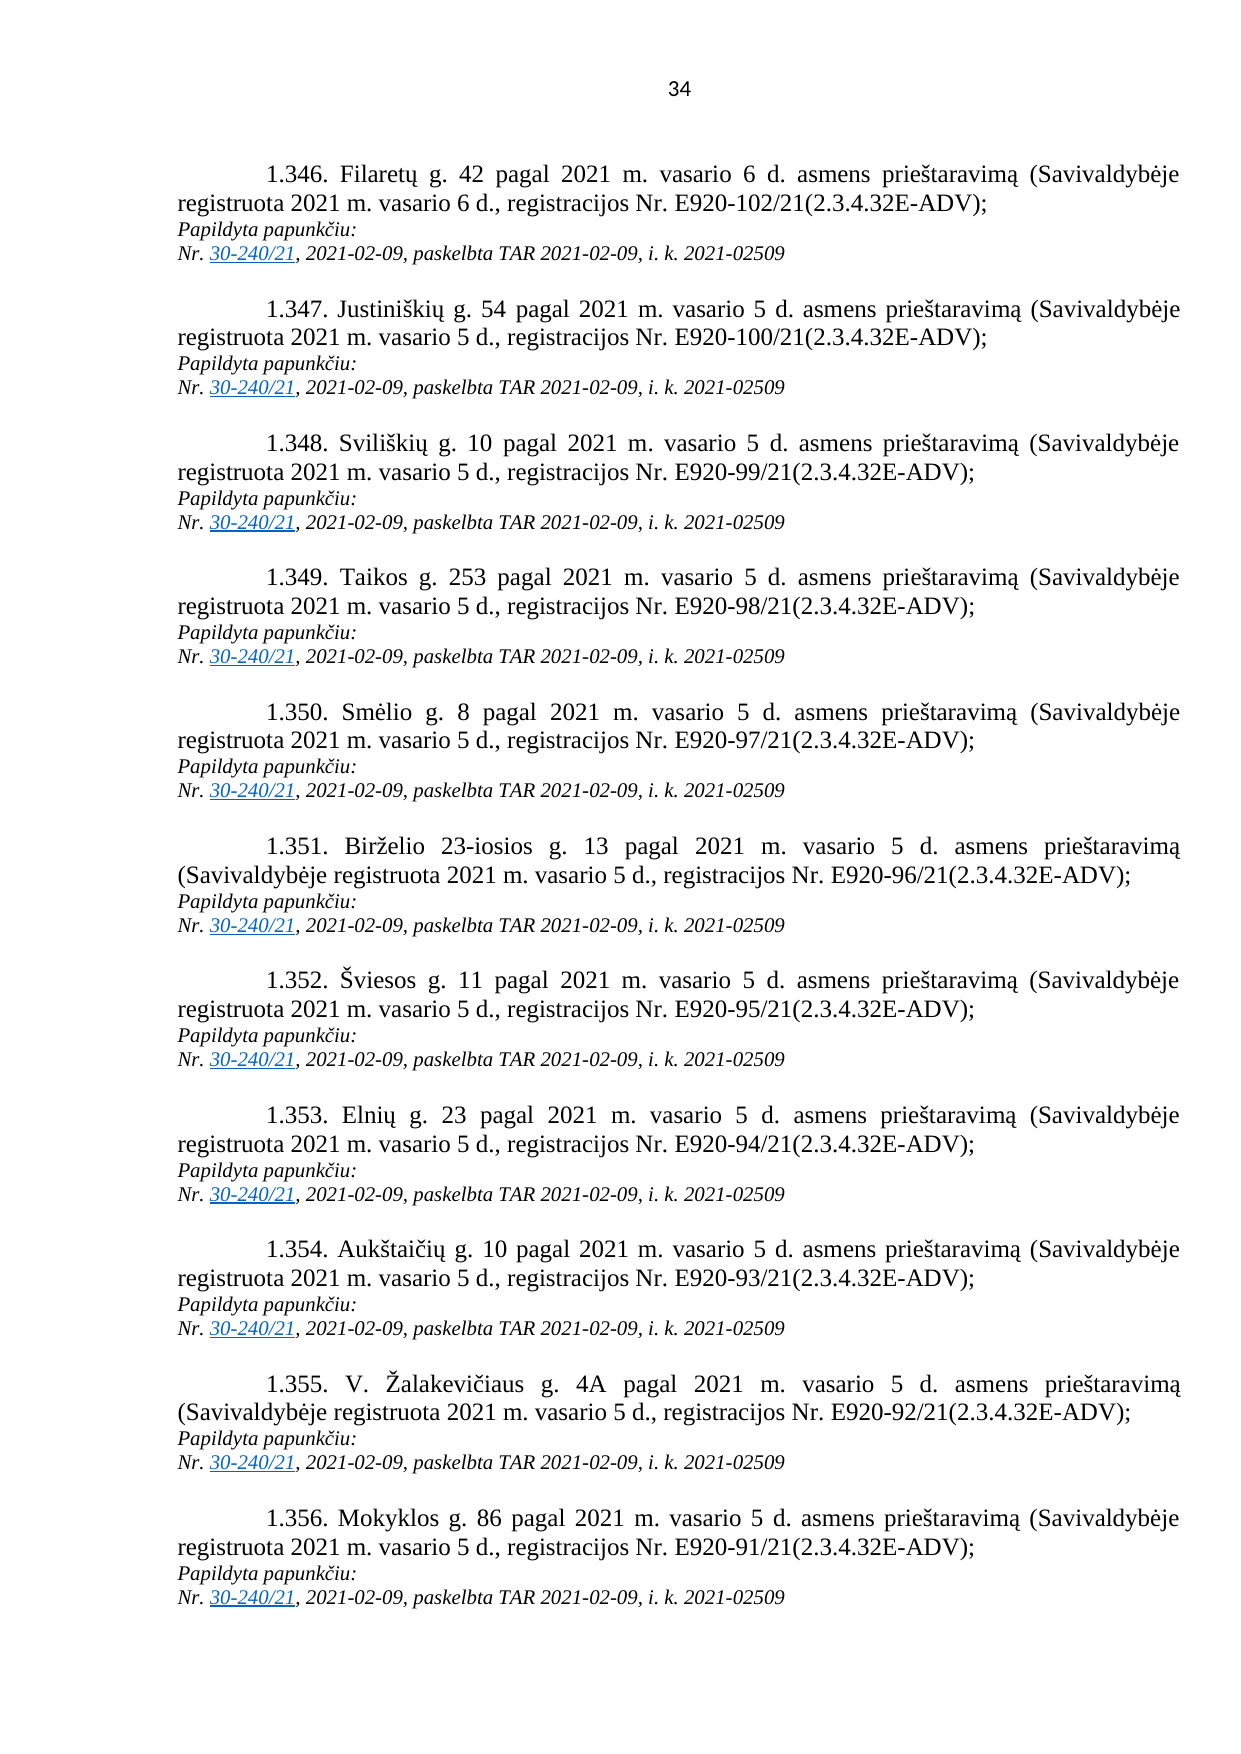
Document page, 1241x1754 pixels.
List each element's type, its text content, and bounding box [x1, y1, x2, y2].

text Papildyta papunkčiu: [177, 1561, 1181, 1585]
text 1.346. Filaretų g. 42 pagal 2021 m. vasario 6 d. asmens prieštaravimą (Savivaldybėje registruota 2021 m. vasario 6 d., registracijos Nr. E920-102/21(2.3.4.32E-ADV); [177, 159, 1181, 217]
text Papildyta papunkčiu: [177, 1292, 1181, 1316]
text 1.353. Elnių g. 23 pagal 2021 m. vasario 5 d. asmens prieštaravimą (Savivaldybėje registruota 2021 m. vasario 5 d., registracijos Nr. E920-94/21(2.3.4.32E-ADV); [177, 1100, 1181, 1157]
text Nr. 30-240/21, 2021-02-09, paskelbta TAR 2021-02-09, i. k. 2021-02509 [177, 1316, 1181, 1340]
text Papildyta papunkčiu: [177, 1023, 1181, 1047]
text 1.352. Šviesos g. 11 pagal 2021 m. vasario 5 d. asmens prieštaravimą (Savivaldybėje registruota 2021 m. vasario 5 d., registracijos Nr. E920-95/21(2.3.4.32E-ADV); [177, 966, 1181, 1023]
text 1.354. Aukštaičių g. 10 pagal 2021 m. vasario 5 d. asmens prieštaravimą (Savivaldybėje registruota 2021 m. vasario 5 d., registracijos Nr. E920-93/21(2.3.4.32E-ADV); [177, 1234, 1181, 1292]
text Papildyta papunkčiu: [177, 754, 1181, 778]
text Nr. 30-240/21, 2021-02-09, paskelbta TAR 2021-02-09, i. k. 2021-02509 [177, 1450, 1181, 1474]
text Nr. 30-240/21, 2021-02-09, paskelbta TAR 2021-02-09, i. k. 2021-02509 [177, 1047, 1181, 1071]
text Papildyta papunkčiu: [177, 1426, 1181, 1450]
text Nr. 30-240/21, 2021-02-09, paskelbta TAR 2021-02-09, i. k. 2021-02509 [177, 375, 1181, 399]
text Nr. 30-240/21, 2021-02-09, paskelbta TAR 2021-02-09, i. k. 2021-02509 [177, 913, 1181, 937]
text Nr. 30-240/21, 2021-02-09, paskelbta TAR 2021-02-09, i. k. 2021-02509 [177, 1182, 1181, 1206]
text 1.356. Mokyklos g. 86 pagal 2021 m. vasario 5 d. asmens prieštaravimą (Savivaldybėje registruota 2021 m. vasario 5 d., registracijos Nr. E920-91/21(2.3.4.32E-ADV); [177, 1503, 1181, 1561]
text Nr. 30-240/21, 2021-02-09, paskelbta TAR 2021-02-09, i. k. 2021-02509 [177, 644, 1181, 668]
text Nr. 30-240/21, 2021-02-09, paskelbta TAR 2021-02-09, i. k. 2021-02509 [177, 510, 1181, 534]
text Nr. 30-240/21, 2021-02-09, paskelbta TAR 2021-02-09, i. k. 2021-02509 [177, 1585, 1181, 1609]
text 1.347. Justiniškių g. 54 pagal 2021 m. vasario 5 d. asmens prieštaravimą (Savivaldybėje registruota 2021 m. vasario 5 d., registracijos Nr. E920-100/21(2.3.4.32E-ADV); [177, 294, 1181, 351]
text 1.348. Sviliškių g. 10 pagal 2021 m. vasario 5 d. asmens prieštaravimą (Savivaldybėje registruota 2021 m. vasario 5 d., registracijos Nr. E920-99/21(2.3.4.32E-ADV); [177, 428, 1181, 486]
text Papildyta papunkčiu: [177, 351, 1181, 375]
text Nr. 30-240/21, 2021-02-09, paskelbta TAR 2021-02-09, i. k. 2021-02509 [177, 778, 1181, 802]
text Nr. 30-240/21, 2021-02-09, paskelbta TAR 2021-02-09, i. k. 2021-02509 [177, 241, 1181, 265]
text 1.350. Smėlio g. 8 pagal 2021 m. vasario 5 d. asmens prieštaravimą (Savivaldybėje registruota 2021 m. vasario 5 d., registracijos Nr. E920-97/21(2.3.4.32E-ADV); [177, 697, 1181, 754]
text Papildyta papunkčiu: [177, 217, 1181, 241]
text Papildyta papunkčiu: [177, 1157, 1181, 1182]
text Papildyta papunkčiu: [177, 889, 1181, 913]
text 1.355. V. Žalakevičiaus g. 4A pagal 2021 m. vasario 5 d. asmens prieštaravimą (Savivaldybėje registruota 2021 m. vasario 5 d., registracijos Nr. E920-92/21(2.3.4.32E-ADV); [177, 1369, 1181, 1426]
text Papildyta papunkčiu: [177, 620, 1181, 644]
text Papildyta papunkčiu: [177, 486, 1181, 510]
text 1.349. Taikos g. 253 pagal 2021 m. vasario 5 d. asmens prieštaravimą (Savivaldybėje registruota 2021 m. vasario 5 d., registracijos Nr. E920-98/21(2.3.4.32E-ADV); [177, 562, 1181, 620]
text 1.351. Birželio 23-iosios g. 13 pagal 2021 m. vasario 5 d. asmens prieštaravimą (Savivaldybėje registruota 2021 m. vasario 5 d., registracijos Nr. E920-96/21(2.3.4.32E-ADV); [177, 831, 1181, 889]
